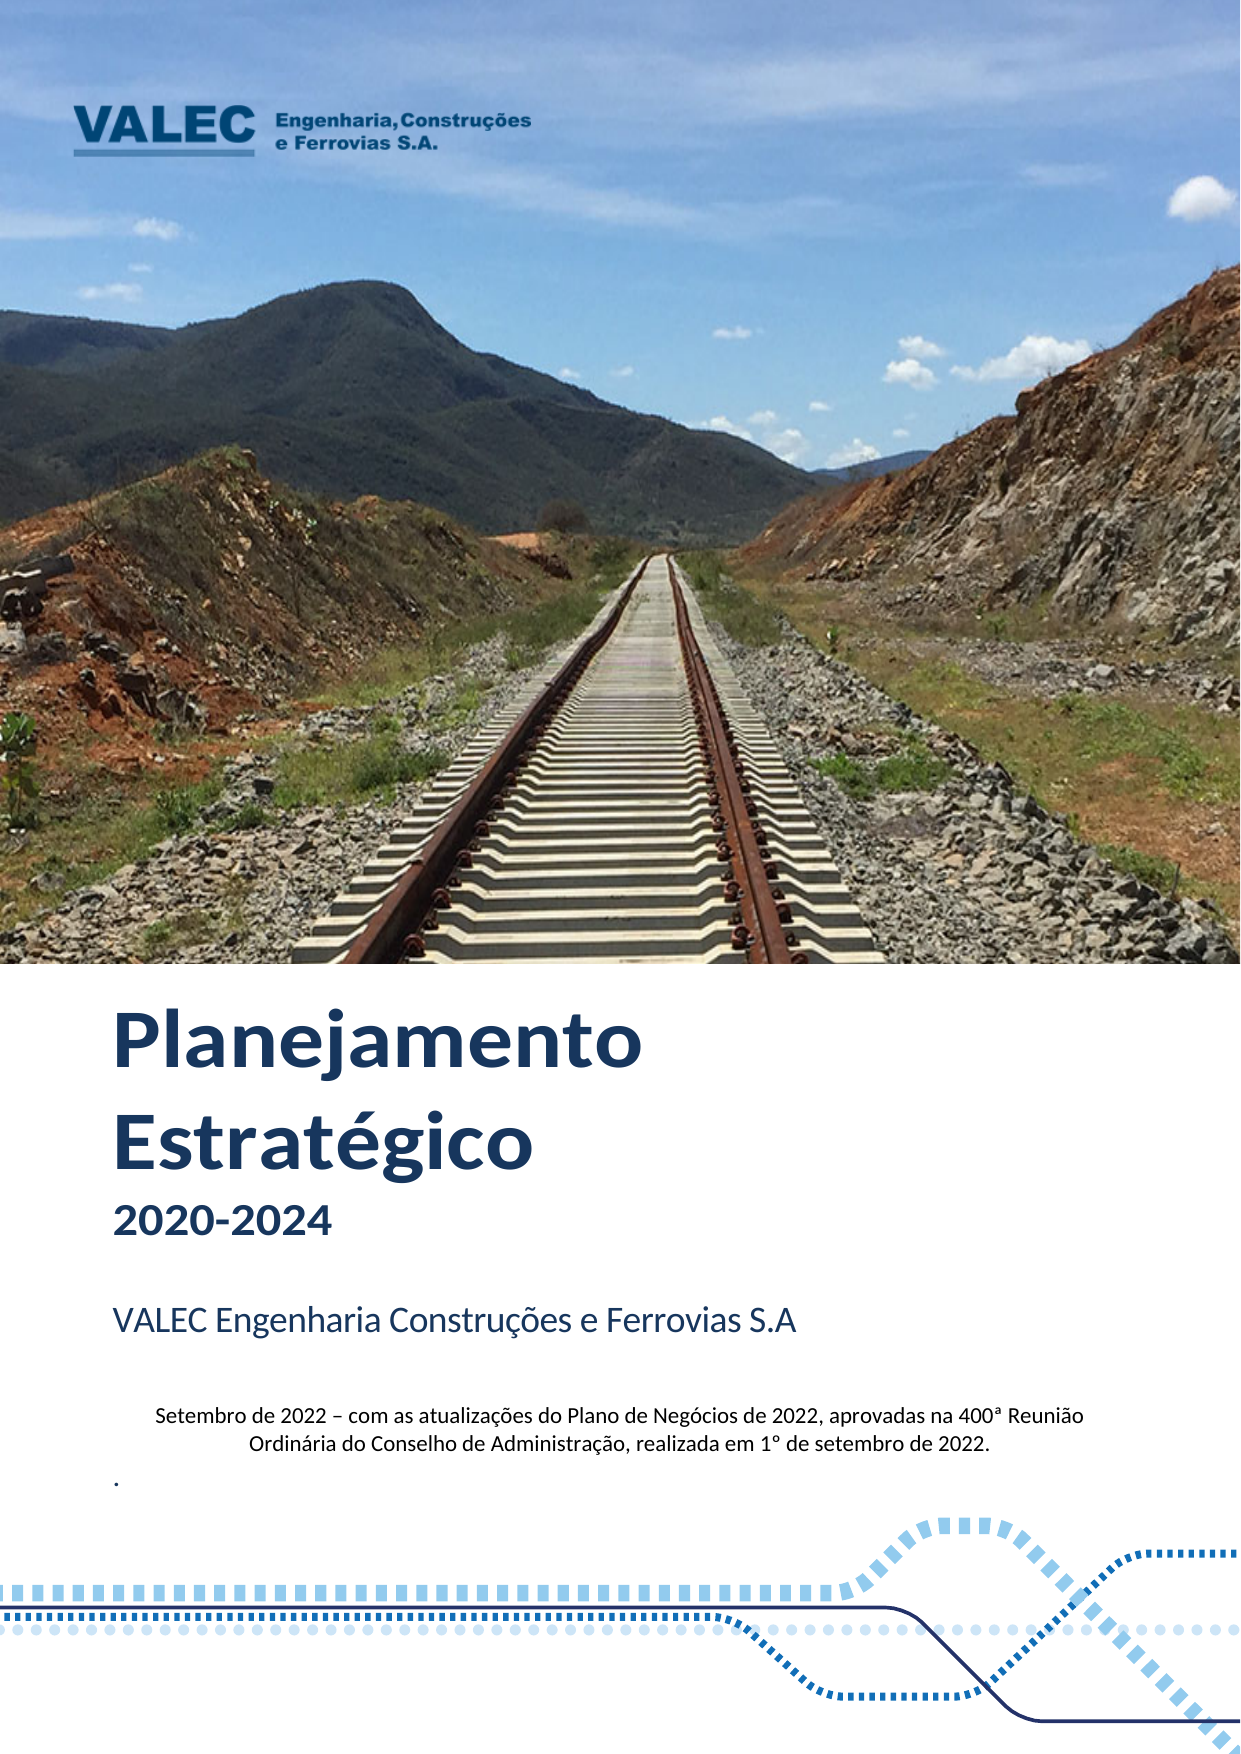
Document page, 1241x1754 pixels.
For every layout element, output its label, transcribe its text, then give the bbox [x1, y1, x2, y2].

text VALEC Engenharia Construções e Ferrovias S.A [112, 1296, 836, 1342]
text 2020-2024 [112, 1191, 1172, 1246]
text . [112, 1458, 1128, 1493]
text Estratégico [112, 1089, 1172, 1191]
text Setembro de 2022 – com as atualizações do Plano de Negócios de 2022, aprovadas na 400ª Reunião Ordinária do Conselho de Administração, realizada em 1º de setembro de 2022. [112, 1402, 1128, 1458]
text Planejamento [112, 987, 1172, 1089]
